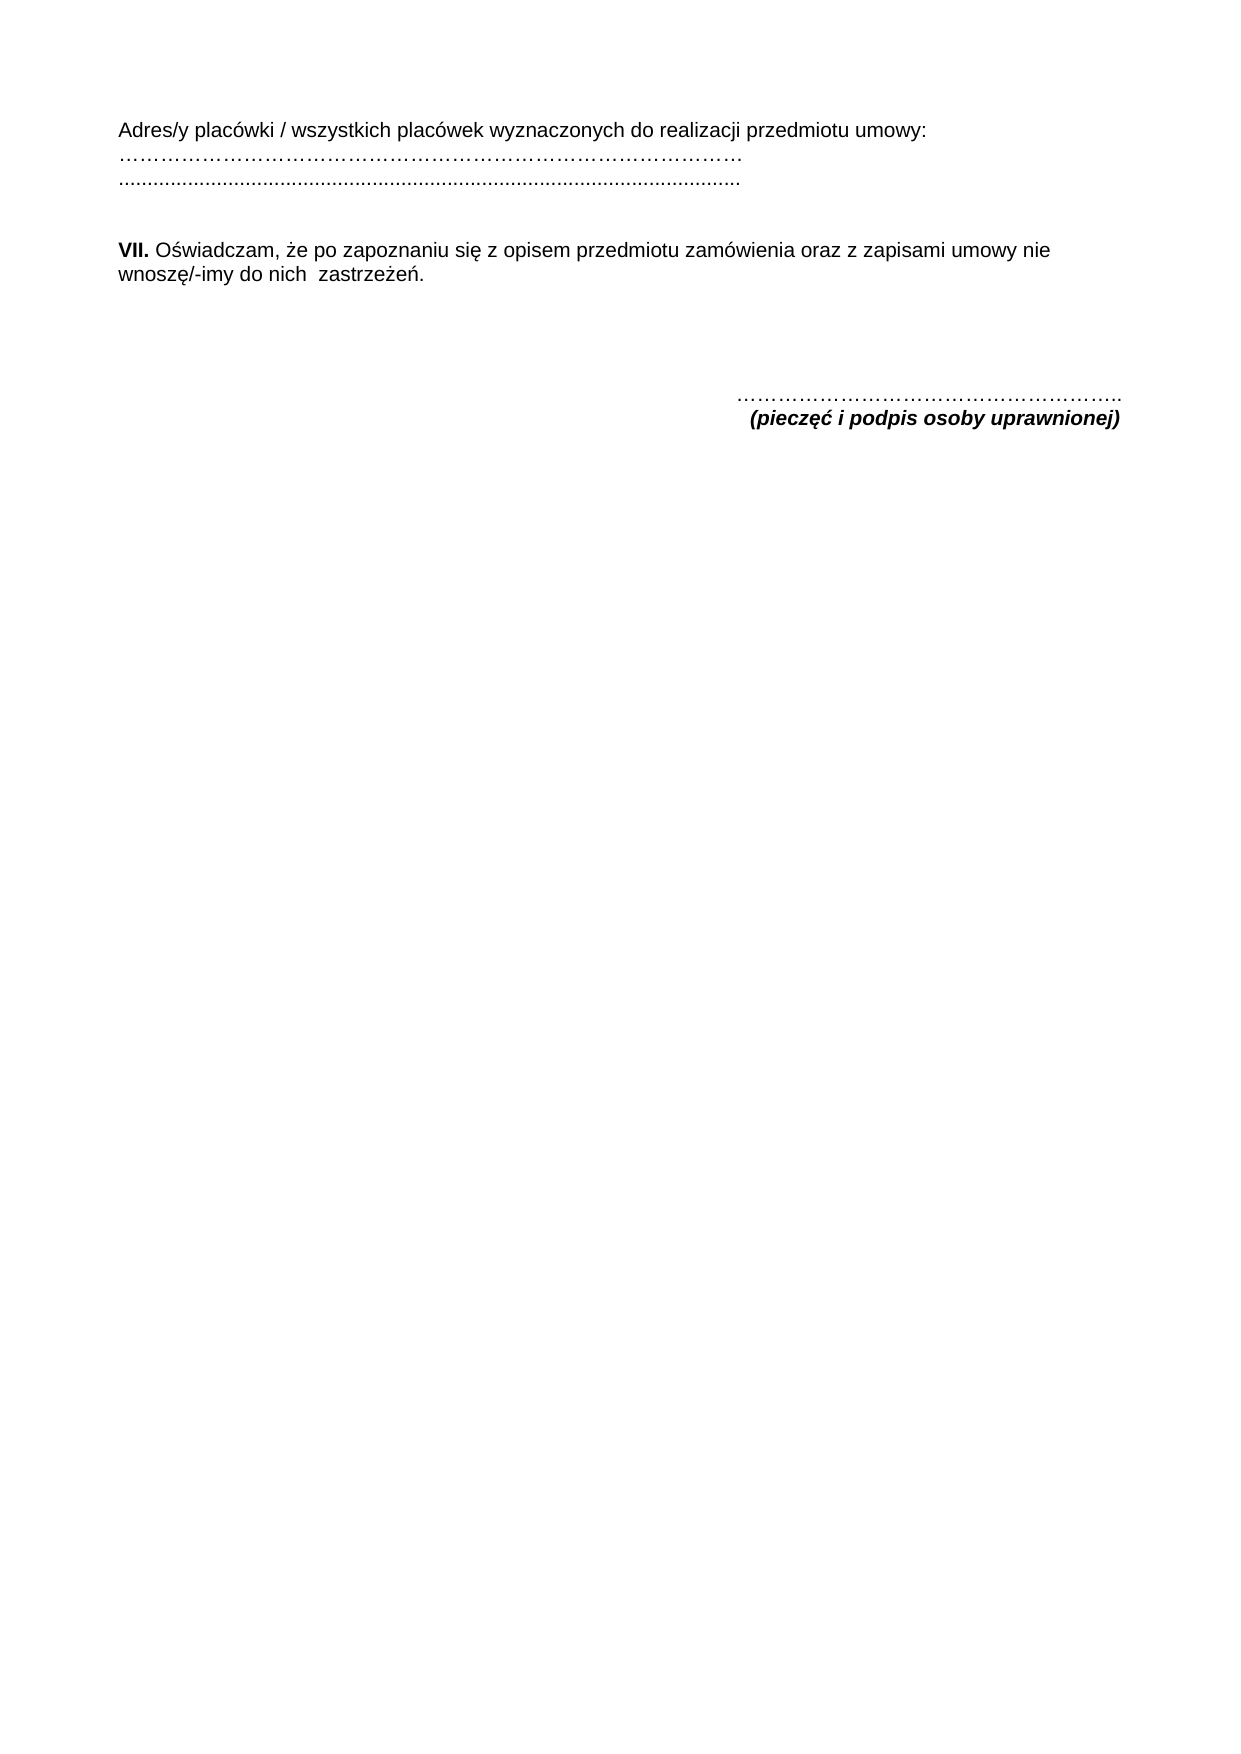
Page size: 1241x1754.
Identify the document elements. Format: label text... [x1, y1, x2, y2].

text Adres/y placówki / wszystkich placówek wyznaczonych do realizacji przedmiotu umowy: [118, 118, 1122, 142]
text (pieczęć i podpis osoby uprawnionej) [118, 406, 1122, 429]
text ……………………………………………….. [118, 382, 1122, 406]
text VII. Oświadczam, że po zapoznaniu się z opisem przedmiotu zamówienia oraz z zapisami umowy nie wnoszę/-imy do nich zastrzeżeń. [118, 238, 1122, 286]
text ……………………………………………………………………………… [118, 142, 1122, 166]
text ............................................................................................................ [118, 166, 1122, 190]
